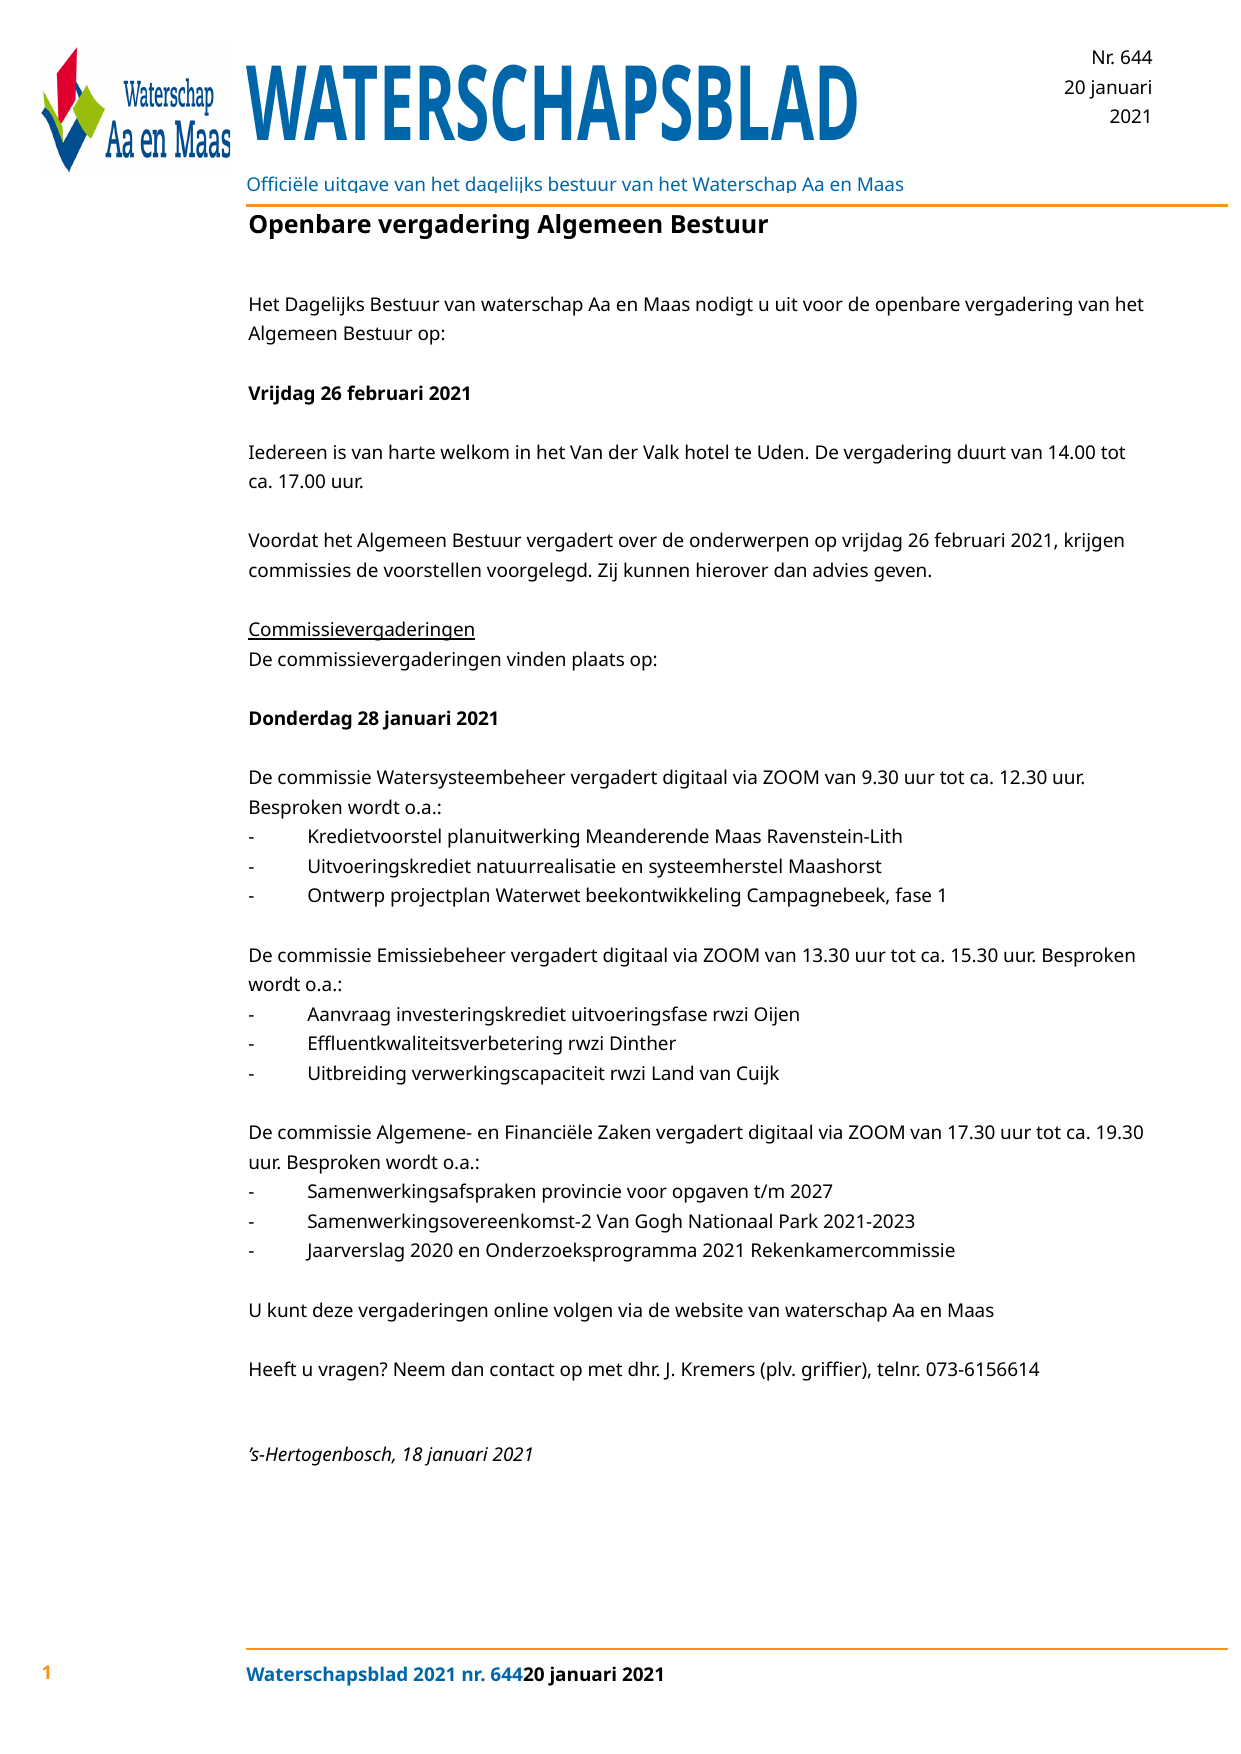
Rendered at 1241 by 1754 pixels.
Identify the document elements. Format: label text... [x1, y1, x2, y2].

list Samenwerkingsafspraken provincie voor opgaven t/m 2027 [248, 1178, 1152, 1204]
text Het Dagelijks Bestuur van waterschap Aa en Maas nodigt u uit voor de openbare vergadering van het Algemeen Bestuur op: [248, 291, 1152, 346]
list Ontwerp projectplan Waterwet beekontwikkeling Campagnebeek, fase 1 [248, 883, 1152, 908]
list Jaarverslag 2020 en Onderzoeksprogramma 2021 Rekenkamercommissie [248, 1238, 1152, 1263]
text De commissie Watersysteembeheer vergadert digitaal via ZOOM van 9.30 uur tot ca. 12.30 uur. Besproken wordt o.a.: [248, 764, 1152, 820]
text De commissie Emissiebeheer vergadert digitaal via ZOOM van 13.30 uur tot ca. 15.30 uur. Besproken wordt o.a.: [248, 942, 1152, 997]
list Effluentkwaliteitsverbetering rwzi Dinther [248, 1031, 1152, 1056]
text Vrijdag 26 februari 2021 [248, 380, 1152, 406]
text Openbare vergadering Algemeen Bestuur [248, 207, 1152, 241]
list Kredietvoorstel planuitwerking Meanderende Maas Ravenstein-Lith [248, 823, 1152, 849]
list Samenwerkingsovereenkomst-2 Van Gogh Nationaal Park 2021-2023 [248, 1208, 1152, 1234]
text Voordat het Algemeen Bestuur vergadert over de onderwerpen op vrijdag 26 februari 2021, krijgen commissies de voorstellen voorgelegd. Zij kunnen hierover dan advies geven. [248, 528, 1152, 583]
text Heeft u vragen? Neem dan contact op met dhr. J. Kremers (plv. griffier), telnr. 073-6156614 [248, 1356, 1152, 1382]
list Uitbreiding verwerkingscapaciteit rwzi Land van Cuijk [248, 1060, 1152, 1086]
list Aanvraag investeringskrediet uitvoeringsfase rwzi Oijen [248, 1001, 1152, 1027]
text U kunt deze vergaderingen online volgen via de website van waterschap Aa en Maas [248, 1297, 1152, 1323]
text De commissie Algemene- en Financiële Zaken vergadert digitaal via ZOOM van 17.30 uur tot ca. 19.30 uur. Besproken wordt o.a.: [248, 1119, 1152, 1175]
text Commissievergaderingen [248, 616, 1152, 642]
list Uitvoeringskrediet natuurrealisatie en systeemherstel Maashorst [248, 853, 1152, 879]
text ’s-Hertogenbosch, 18 januari 2021 [248, 1441, 1152, 1467]
picture [41, 47, 231, 172]
text Donderdag 28 januari 2021 [248, 705, 1152, 731]
text Iedereen is van harte welkom in het Van der Valk hotel te Uden. De vergadering duurt van 14.00 tot ca. 17.00 uur. [248, 439, 1152, 494]
text De commissievergaderingen vinden plaats op: [248, 646, 1152, 672]
